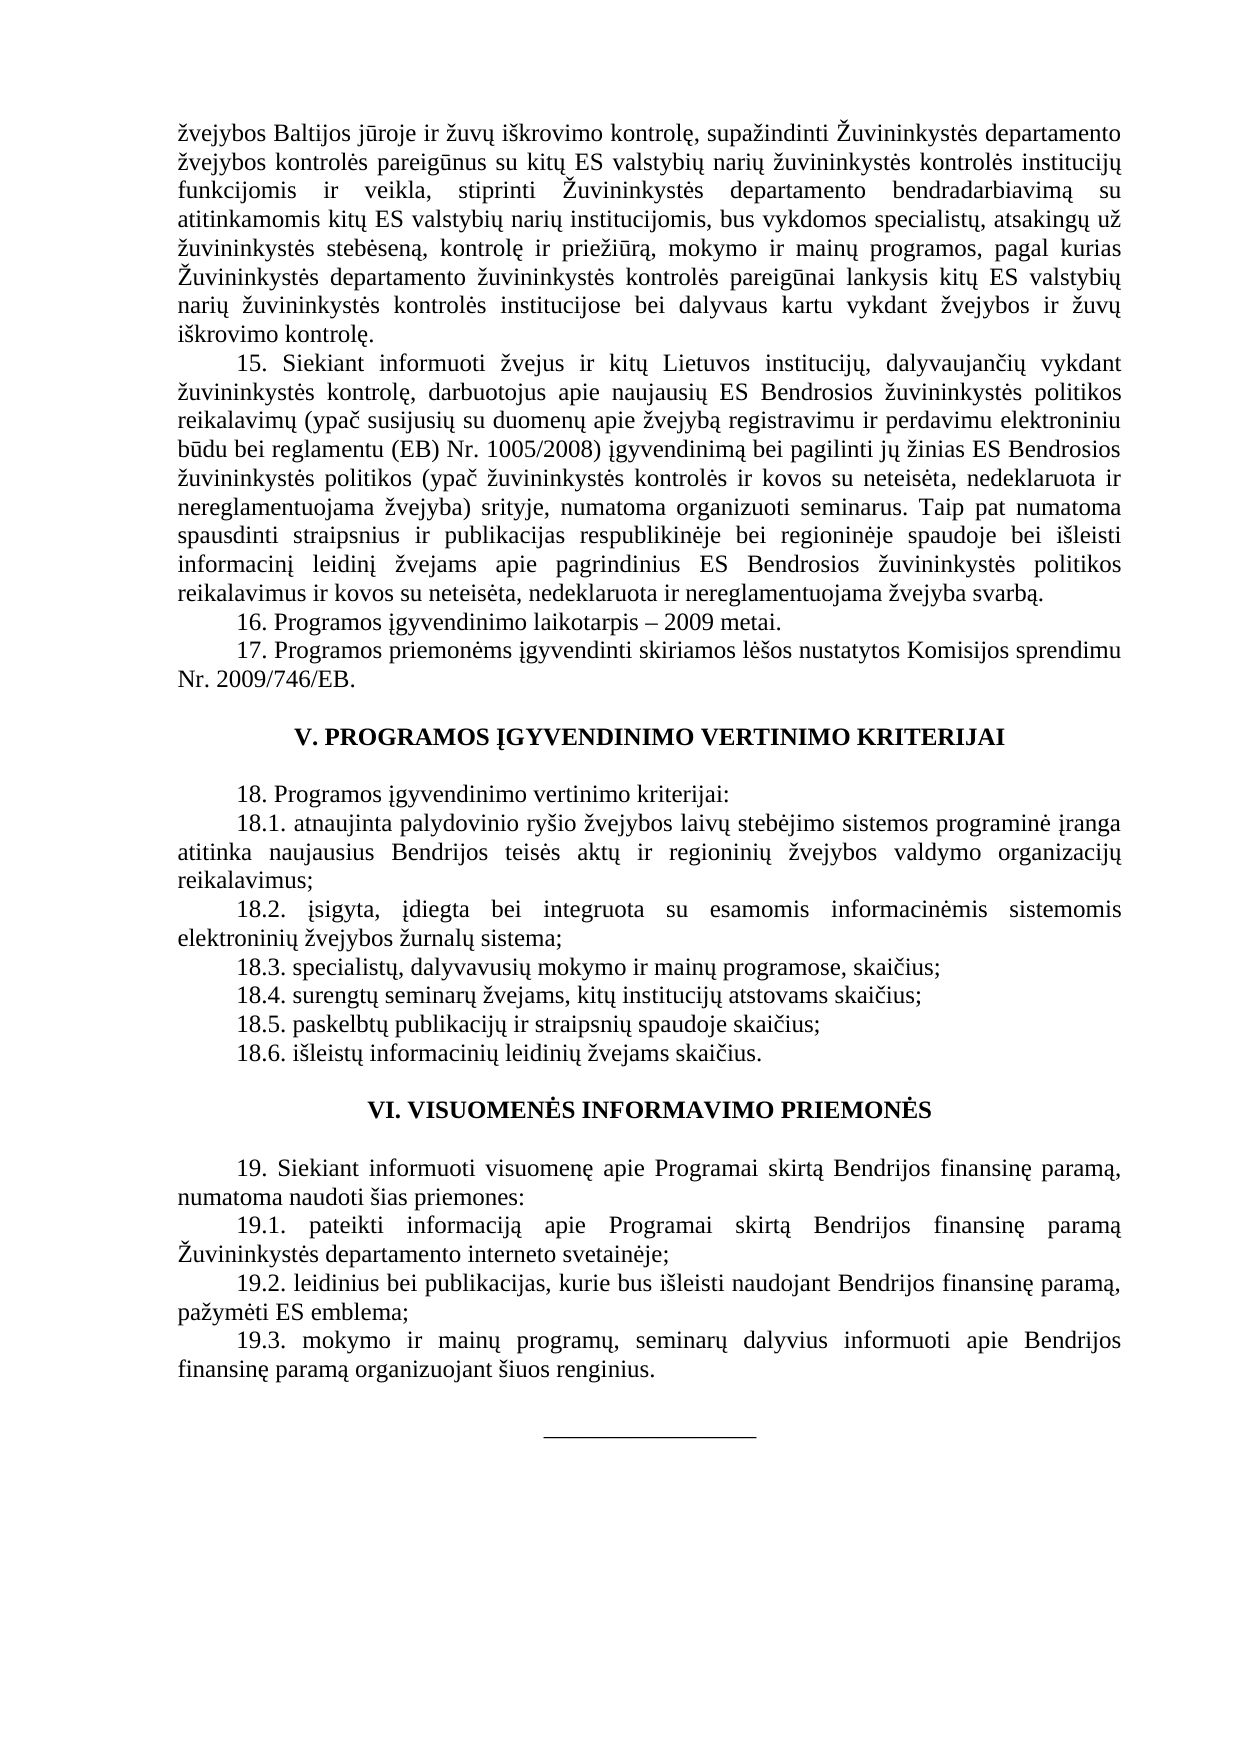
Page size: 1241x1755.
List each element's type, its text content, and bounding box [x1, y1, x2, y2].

text žvejybos Baltijos jūroje ir žuvų iškrovimo kontrolę, supažindinti Žuvininkystės departamento žvejybos kontrolės pareigūnus su kitų ES valstybių narių žuvininkystės kontrolės institucijų funkcijomis ir veikla, stiprinti Žuvininkystės departamento bendradarbiavimą su atitinkamomis kitų ES valstybių narių institucijomis, bus vykdomos specialistų, atsakingų už žuvininkystės stebėseną, kontrolę ir priežiūrą, mokymo ir mainų programos, pagal kurias Žuvininkystės departamento žuvininkystės kontrolės pareigūnai lankysis kitų ES valstybių narių žuvininkystės kontrolės institucijose bei dalyvaus kartu vykdant žvejybos ir žuvų iškrovimo kontrolę. [177, 118, 1122, 348]
text 19.1. pateikti informaciją apie Programai skirtą Bendrijos finansinę paramą Žuvininkystės departamento interneto svetainėje; [177, 1211, 1122, 1268]
text VI. VISUOMENĖS INFORMAVIMO PRIEMONĖS [177, 1096, 1122, 1124]
text V. PROGRAMOS ĮGYVENDINIMO VERTINIMO KRITERIJAI [177, 722, 1122, 751]
text 19.3. mokymo ir mainų programų, seminarų dalyvius informuoti apie Bendrijos finansinę paramą organizuojant šiuos renginius. [177, 1326, 1122, 1383]
text 18.6. išleistų informacinių leidinių žvejams skaičius. [177, 1038, 1122, 1067]
text 15. Siekiant informuoti žvejus ir kitų Lietuvos institucijų, dalyvaujančių vykdant žuvininkystės kontrolę, darbuotojus apie naujausių ES Bendrosios žuvininkystės politikos reikalavimų (ypač susijusių su duomenų apie žvejybą registravimu ir perdavimu elektroniniu būdu bei reglamentu (EB) Nr. 1005/2008) įgyvendinimą bei pagilinti jų žinias ES Bendrosios žuvininkystės politikos (ypač žuvininkystės kontrolės ir kovos su neteisėta, nedeklaruota ir nereglamentuojama žvejyba) srityje, numatoma organizuoti seminarus. Taip pat numatoma spausdinti straipsnius ir publikacijas respublikinėje bei regioninėje spaudoje bei išleisti informacinį leidinį žvejams apie pagrindinius ES Bendrosios žuvininkystės politikos reikalavimus ir kovos su neteisėta, nedeklaruota ir nereglamentuojama žvejyba svarbą. [177, 348, 1122, 607]
text 18. Programos įgyvendinimo vertinimo kriterijai: [177, 779, 1122, 808]
text 18.4. surengtų seminarų žvejams, kitų institucijų atstovams skaičius; [177, 981, 1122, 1009]
text 18.3. specialistų, dalyvavusių mokymo ir mainų programose, skaičius; [177, 952, 1122, 981]
text 17. Programos priemonėms įgyvendinti skiriamos lėšos nustatytos Komisijos sprendimu Nr. 2009/746/EB. [177, 636, 1122, 693]
text 18.5. paskelbtų publikacijų ir straipsnių spaudoje skaičius; [177, 1009, 1122, 1038]
text 18.2. įsigyta, įdiegta bei integruota su esamomis informacinėmis sistemomis elektroninių žvejybos žurnalų sistema; [177, 894, 1122, 952]
text 16. Programos įgyvendinimo laikotarpis – 2009 metai. [177, 607, 1122, 636]
text 19.2. leidinius bei publikacijas, kurie bus išleisti naudojant Bendrijos finansinę paramą, pažymėti ES emblema; [177, 1268, 1122, 1326]
text 19. Siekiant informuoti visuomenę apie Programai skirtą Bendrijos finansinę paramą, numatoma naudoti šias priemones: [177, 1153, 1122, 1211]
text 18.1. atnaujinta palydovinio ryšio žvejybos laivų stebėjimo sistemos programinė įranga atitinka naujausius Bendrijos teisės aktų ir regioninių žvejybos valdymo organizacijų reikalavimus; [177, 808, 1122, 894]
text _________________ [177, 1412, 1122, 1441]
